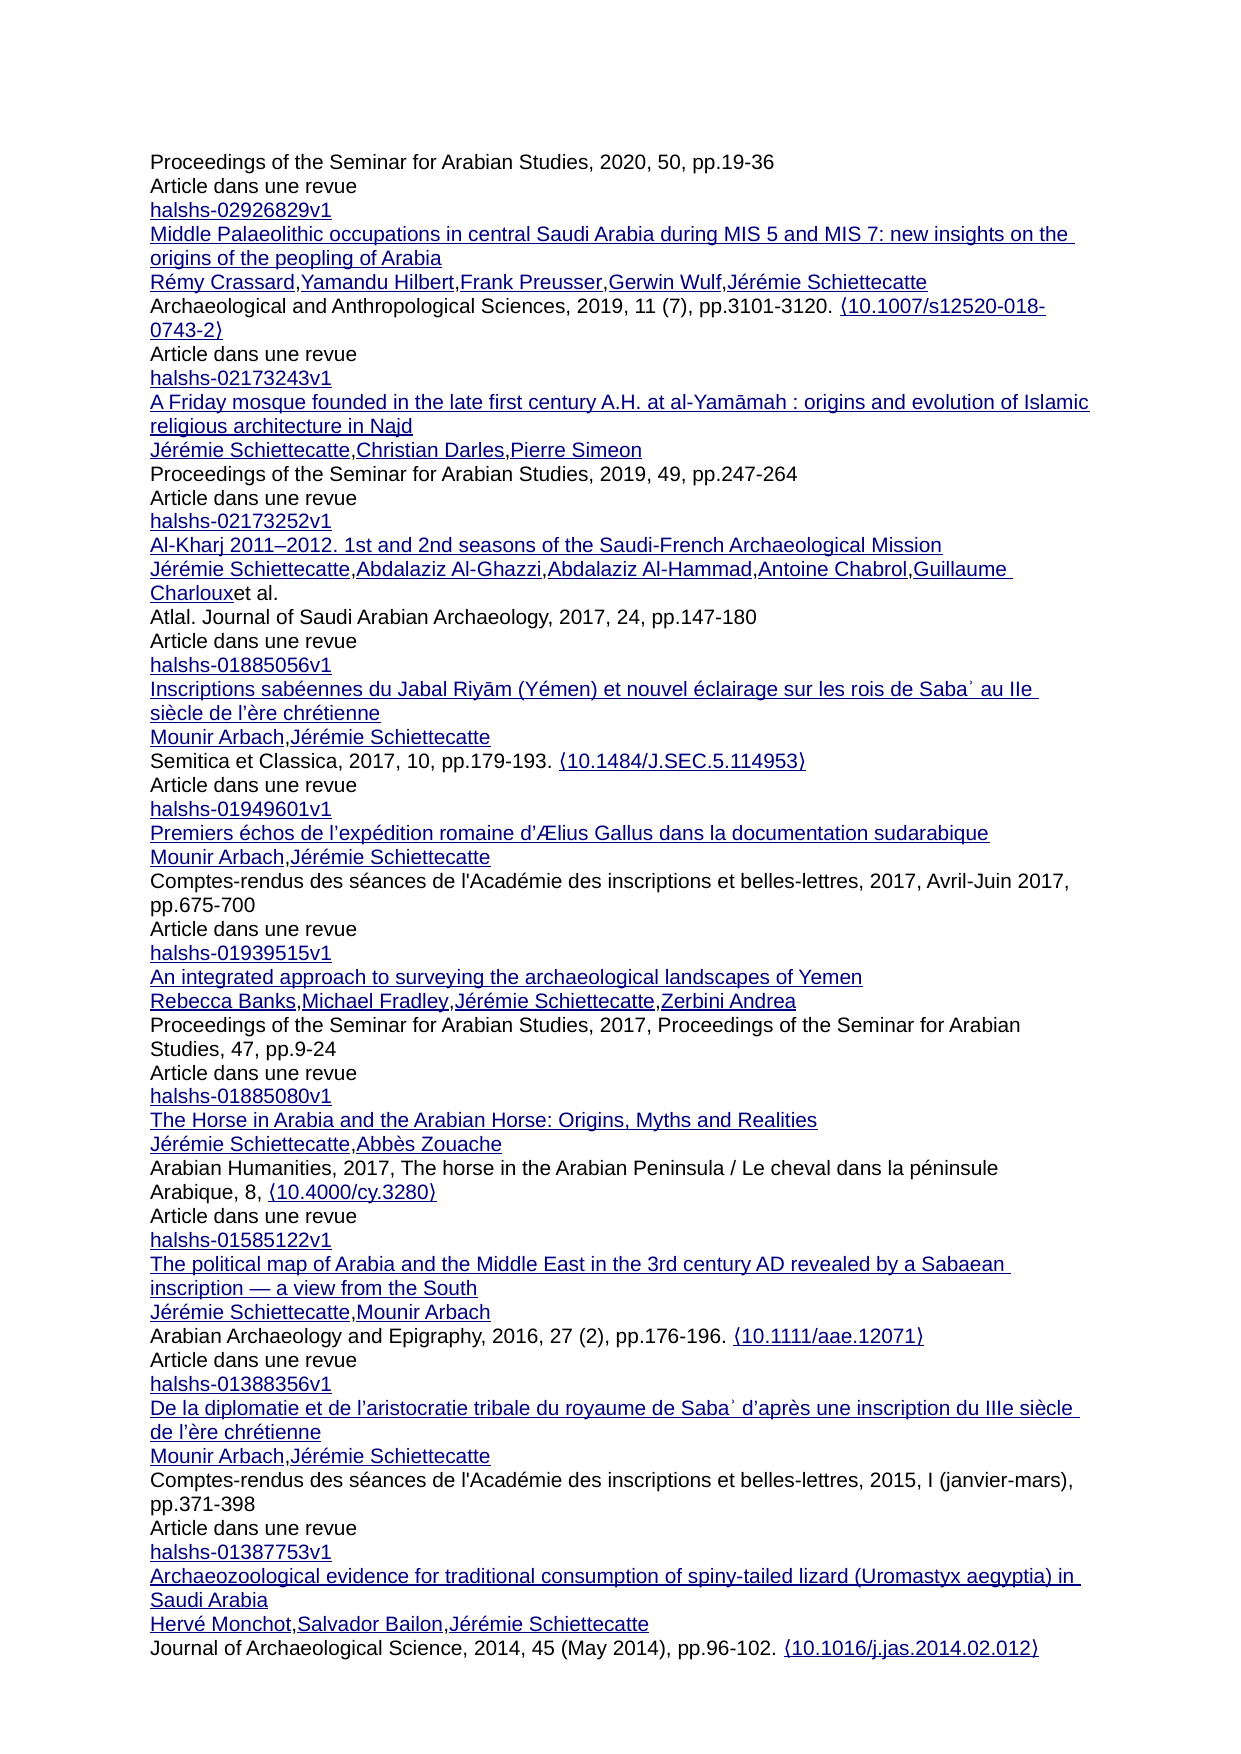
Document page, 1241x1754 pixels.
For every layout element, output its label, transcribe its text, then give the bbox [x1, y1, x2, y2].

table_cell Al-Kharj 2011–2012. 1st and 2nd seasons of the Saudi-French Archaeological Mission Jérémie Schiettecatte,Abdalaziz Al-Ghazzi,Abdalaziz Al-Hammad,Antoine Chabrol,Guillaume Charlouxet al. Atlal. Journal of Saudi Arabian Archaeology, 2017, 24, pp.147-180 Article dans une revue halshs-01885056v1 [150, 533, 1090, 677]
table_cell The political map of Arabia and the Middle East in the 3rd century AD revealed by a Sabaean inscription — a view from the South Jérémie Schiettecatte,Mounir Arbach Arabian Archaeology and Epigraphy, 2016, 27 (2), pp.176-196. ⟨10.1111/aae.12071⟩ Article dans une revue halshs-01388356v1 [150, 1252, 1090, 1396]
table_cell Archaeozoological evidence for traditional consumption of spiny-tailed lizard (Uromastyx aegyptia) in Saudi Arabia Hervé Monchot,Salvador Bailon,Jérémie Schiettecatte Journal of Archaeological Science, 2014, 45 (May 2014), pp.96-102. ⟨10.1016/j.jas.2014.02.012⟩ [150, 1564, 1090, 1659]
table_cell Premiers échos de l’expédition romaine d’Ælius Gallus dans la documentation sudarabique Mounir Arbach,Jérémie Schiettecatte Comptes-rendus des séances de l'Académie des inscriptions et belles-lettres, 2017, Avril-Juin 2017, pp.675-700 Article dans une revue halshs-01939515v1 [150, 821, 1090, 964]
table_cell The Horse in Arabia and the Arabian Horse: Origins, Myths and Realities Jérémie Schiettecatte,Abbès Zouache Arabian Humanities, 2017, The horse in the Arabian Peninsula / Le cheval dans la péninsule Arabique, 8, ⟨10.4000/cy.3280⟩ Article dans une revue halshs-01585122v1 [150, 1108, 1090, 1252]
table_cell Middle Palaeolithic occupations in central Saudi Arabia during MIS 5 and MIS 7: new insights on the origins of the peopling of Arabia Rémy Crassard,Yamandu Hilbert,Frank Preusser,Gerwin Wulf,Jérémie Schiettecatte Archaeological and Anthropological Sciences, 2019, 11 (7), pp.3101-3120. ⟨10.1007/s12520-018-0743-2⟩ Article dans une revue halshs-02173243v1 [150, 222, 1090, 389]
table_cell A Friday mosque founded in the late first century A.H. at al-Yamāmah : origins and evolution of Islamic [150, 390, 1090, 411]
table_cell An integrated approach to surveying the archaeological landscapes of Yemen Rebecca Banks,Michael Fradley,Jérémie Schiettecatte,Zerbini Andrea Proceedings of the Seminar for Arabian Studies, 2017, Proceedings of the Seminar for Arabian Studies, 47, pp.9-24 Article dans une revue halshs-01885080v1 [150, 965, 1090, 1108]
table_cell Proceedings of the Seminar for Arabian Studies, 2020, 50, pp.19-36 Article dans une revue halshs-02926829v1 [150, 150, 1090, 222]
table_cell De la diplomatie et de l’aristocratie tribale du royaume de Sabaʾ d’après une inscription du IIIe siècle de l’ère chrétienne Mounir Arbach,Jérémie Schiettecatte Comptes-rendus des séances de l'Académie des inscriptions et belles-lettres, 2015, I (janvier-mars), pp.371-398 Article dans une revue halshs-01387753v1 [150, 1396, 1090, 1563]
table_cell Inscriptions sabéennes du Jabal Riyām (Yémen) et nouvel éclairage sur les rois de Sabaʾ au IIe siècle de l’ère chrétienne Mounir Arbach,Jérémie Schiettecatte Semitica et Classica, 2017, 10, pp.179-193. ⟨10.1484/J.SEC.5.114953⟩ Article dans une revue halshs-01949601v1 [150, 677, 1090, 821]
table_cell religious architecture in Najd Jérémie Schiettecatte,Christian Darles,Pierre Simeon Proceedings of the Seminar for Arabian Studies, 2019, 49, pp.247-264 Article dans une revue halshs-02173252v1 [150, 412, 1090, 533]
